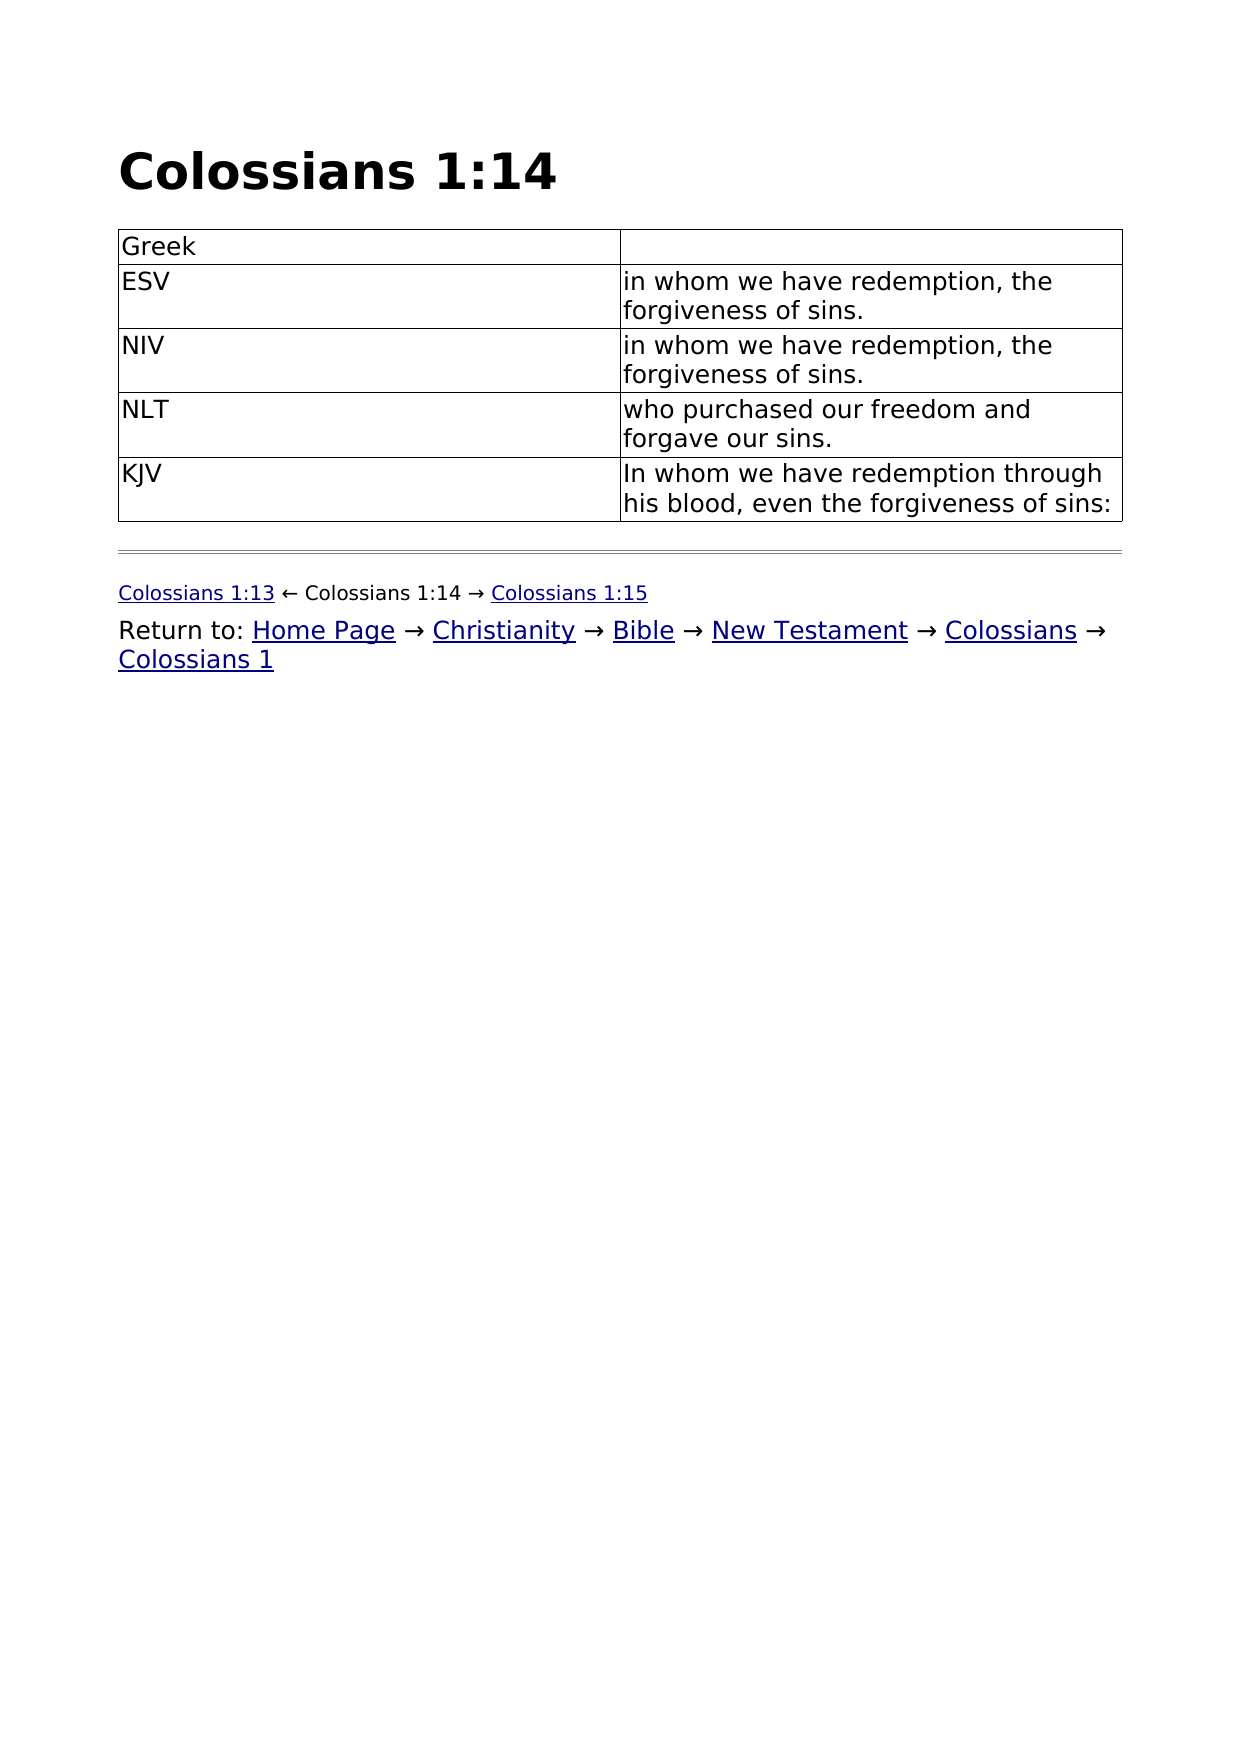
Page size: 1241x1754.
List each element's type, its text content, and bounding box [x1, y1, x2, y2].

table_cell in whom we have redemption, the forgiveness of sins. [621, 265, 1122, 328]
text Return to: Home Page → Christianity → Bible → New Testament → Colossians → Colossians 1 [118, 616, 1122, 674]
table_cell who purchased our freedom and forgave our sins. [621, 393, 1122, 457]
table_cell NLT [119, 393, 620, 457]
table_cell KJV [119, 458, 620, 521]
table_cell In whom we have redemption through his blood, even the forgiveness of sins: [621, 458, 1122, 521]
text Colossians 1:13 ← Colossians 1:14 → Colossians 1:15 [118, 582, 1122, 616]
table_cell ESV [119, 265, 620, 328]
table_cell in whom we have redemption, the forgiveness of sins. [621, 329, 1122, 392]
table_header Greek [119, 230, 620, 264]
subtitle Colossians 1:14 [118, 143, 1122, 201]
table_header [621, 230, 1122, 264]
table_cell NIV [119, 329, 620, 392]
